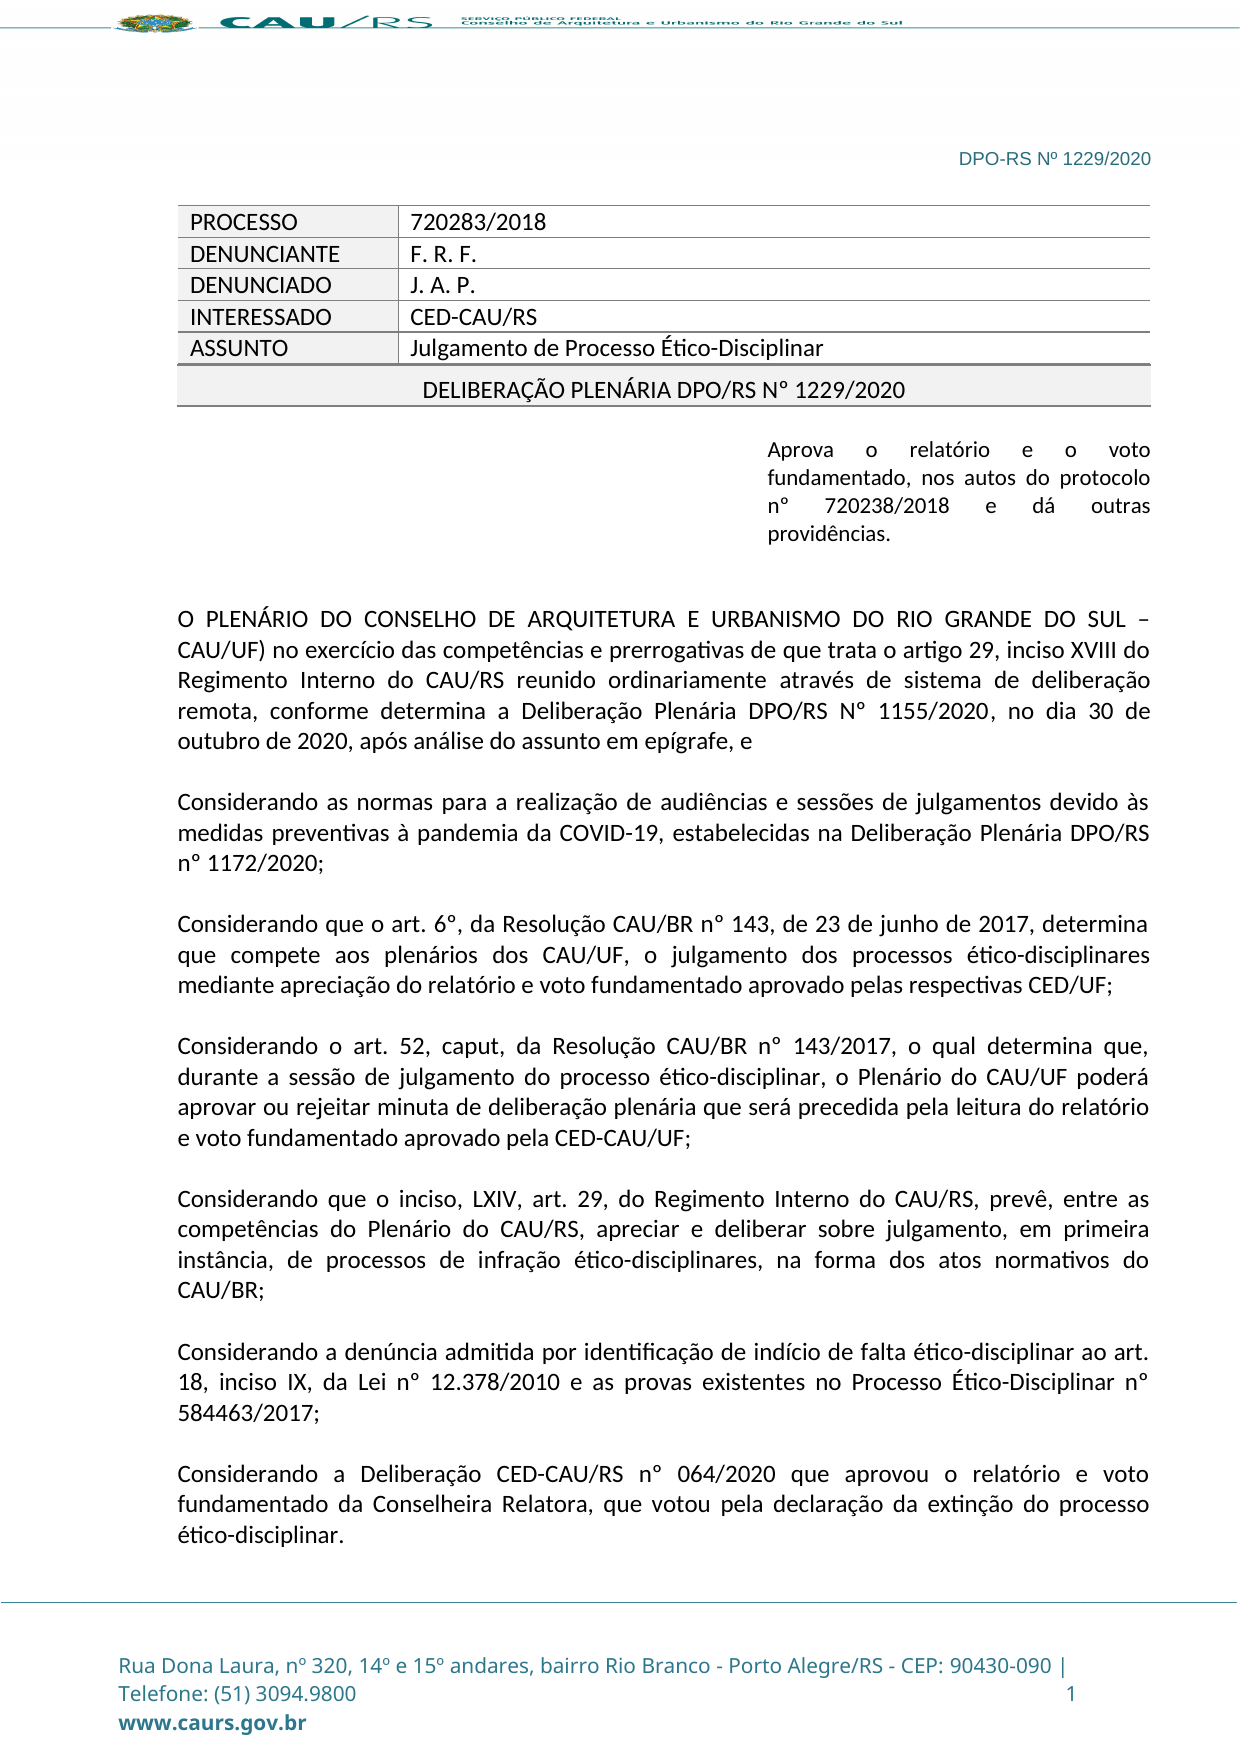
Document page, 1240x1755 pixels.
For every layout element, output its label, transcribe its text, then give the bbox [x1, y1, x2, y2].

text Considerando as normas para a realização de audiências e sessões de julgamentos devido às medidas preventivas à pandemia da COVID-19, estabelecidas na Deliberação Plenária DPO/RS nº 1172/2020; [177, 786, 1151, 878]
table_cell Julgamento de Processo Ético-Disciplinar [399, 333, 1150, 363]
table_header 720283/2018 [399, 206, 1150, 237]
text Considerando a denúncia admitida por identificação de indício de falta ético-disciplinar ao art. 18, inciso IX, da Lei nº 12.378/2010 e as provas existentes no Processo Ético-Disciplinar nº 584463/2017; [177, 1336, 1151, 1427]
table_cell DENUNCIANTE [178, 238, 398, 268]
text Considerando que o inciso, LXIV, art. 29, do Regimento Interno do CAU/RS, prevê, entre as competências do Plenário do CAU/RS, apreciar e deliberar sobre julgamento, em primeira instância, de processos de infração ético-disciplinares, na forma dos atos normativos do CAU/BR; [177, 1183, 1151, 1305]
text Considerando que o art. 6º, da Resolução CAU/BR nº 143, de 23 de junho de 2017, determina que compete aos plenários dos CAU/UF, o julgamento dos processos ético-disciplinares mediante apreciação do relatório e voto fundamentado aprovado pelas respectivas CED/UF; [177, 908, 1151, 1000]
table_cell CED-CAU/RS [399, 301, 1150, 331]
table_cell F. R. F. [399, 238, 1150, 268]
table_cell ASSUNTO [178, 333, 398, 363]
text DELIBERAÇÃO PLENÁRIA DPO/RS Nº 1229/2020 [177, 366, 1151, 405]
text O PLENÁRIO DO CONSELHO DE ARQUITETURA E URBANISMO DO RIO GRANDE DO SUL – CAU/UF) no exercício das competências e prerrogativas de que trata o artigo 29, inciso XVIII do Regimento Interno do CAU/RS reunido ordinariamente através de sistema de deliberação remota, conforme determina a Deliberação Plenária DPO/RS Nº 1155/2020, no dia 30 de outubro de 2020, após análise do assunto em epígrafe, e [177, 603, 1151, 756]
text Considerando o art. 52, caput, da Resolução CAU/BR nº 143/2017, o qual determina que, durante a sessão de julgamento do processo ético-disciplinar, o Plenário do CAU/UF poderá aprovar ou rejeitar minuta de deliberação plenária que será precedida pela leitura do relatório e voto fundamentado aprovado pela CED-CAU/UF; [177, 1031, 1151, 1153]
table_cell J. A. P. [399, 269, 1150, 300]
table_header PROCESSO [178, 206, 398, 237]
text Considerando a Deliberação CED-CAU/RS nº 064/2020 que aprovou o relatório e voto fundamentado da Conselheira Relatora, que votou pela declaração da extinção do processo ético-disciplinar. [177, 1458, 1151, 1549]
table_cell INTERESSADO [178, 301, 398, 331]
table_cell DENUNCIADO [178, 269, 398, 300]
text Aprova o relatório e o voto fundamentado, nos autos do protocolo nº 720238/2018 e dá outras providências. [767, 435, 1151, 547]
